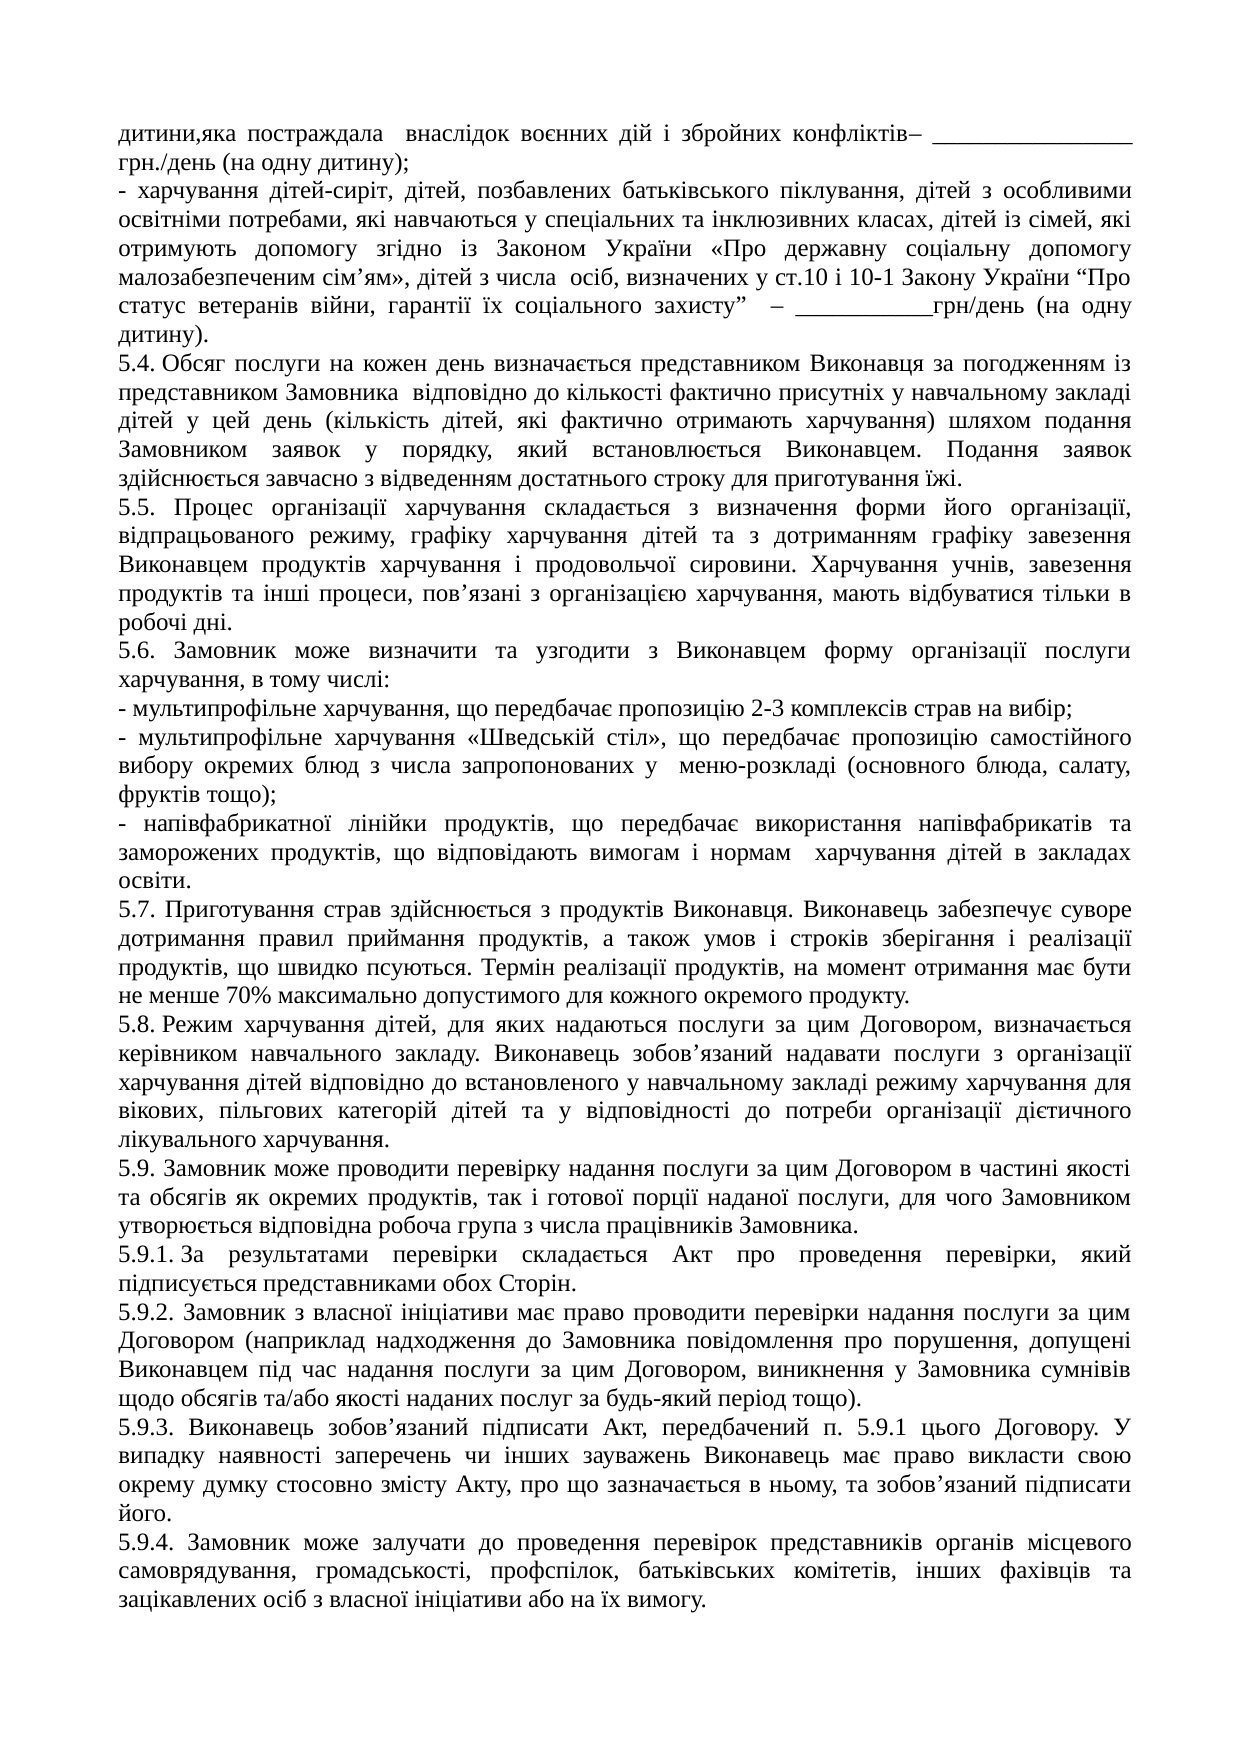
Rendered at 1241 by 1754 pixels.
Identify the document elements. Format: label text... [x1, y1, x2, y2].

text 5.9. Замовник може проводити перевірку надання послуги за цим Договором в частині якості та обсягів як окремих продуктів, так і готової порції наданої послуги, для чого Замовником утворюється відповідна робоча група з числа працівників Замовника. [118, 1153, 1132, 1239]
text дитини,яка постраждала внаслідок воєнних дій і збройних конфліктів– ________________ грн./день (на одну дитину); [118, 118, 1132, 176]
text 5.7. Приготування страв здійснюється з продуктів Виконавця. Виконавець забезпечує суворе дотримання правил приймання продуктів, а також умов і строків зберігання і реалізації продуктів, що швидко псуються. Термін реалізації продуктів, на момент отримання має бути не менше 70% максимально допустимого для кожного окремого продукту. [118, 894, 1132, 1009]
text 5.9.1. За результатами перевірки складається Акт про проведення перевірки, який підписується представниками обох Сторін. [118, 1239, 1132, 1297]
text - мультипрофільне харчування «Шведській стіл», що передбачає пропозицію самостійного вибору окремих блюд з числа запропонованих у меню-розкладі (основного блюда, салату, фруктів тощо); [118, 722, 1132, 808]
text 5.4. Обсяг послуги на кожен день визначається представником Виконавця за погодженням із представником Замовника відповідно до кількості фактично присутніх у навчальному закладі дітей у цей день (кількість дітей, які фактично отримають харчування) шляхом подання Замовником заявок у порядку, який встановлюється Виконавцем. Подання заявок здійснюється завчасно з відведенням достатнього строку для приготування їжі. [118, 348, 1132, 492]
text 5.8. Режим харчування дітей, для яких надаються послуги за цим Договором, визначається керівником навчального закладу. Виконавець зобов’язаний надавати послуги з організації харчування дітей відповідно до встановленого у навчальному закладі режиму харчування для вікових, пільгових категорій дітей та у відповідності до потреби організації дієтичного лікувального харчування. [118, 1009, 1132, 1153]
text 5.9.4. Замовник може залучати до проведення перевірок представників органів місцевого самоврядування, громадськості, профспілок, батьківських комітетів, інших фахівців та зацікавлених осіб з власної ініціативи або на їх вимогу. [118, 1527, 1132, 1613]
text 5.6. Замовник може визначити та узгодити з Виконавцем форму організації послуги харчування, в тому числі: [118, 636, 1132, 693]
text - напівфабрикатної лінійки продуктів, що передбачає використання напівфабрикатів та заморожених продуктів, що відповідають вимогам і нормам харчування дітей в закладах освіти. [118, 808, 1132, 894]
text - харчування дітей-сиріт, дітей, позбавлених батьківського піклування, дітей з особливими освітніми потребами, які навчаються у спеціальних та інклюзивних класах, дітей із сімей, які отримують допомогу згідно із Законом України «Про державну соціальну допомогу малозабезпеченим сім’ям», дітей з числа осіб, визначених у ст.10 і 10-1 Закону України “Про статус ветеранів війни, гарантії їх соціального захисту” – ___________грн/день (на одну дитину). [118, 176, 1132, 348]
text - мультипрофільне харчування, що передбачає пропозицію 2-3 комплексів страв на вибір; [118, 693, 1132, 722]
text 5.5. Процес організації харчування складається з визначення форми його організації, відпрацьованого режиму, графіку харчування дітей та з дотриманням графіку завезення Виконавцем продуктів харчування і продовольчої сировини. Харчування учнів, завезення продуктів та інші процеси, пов’язані з організацією харчування, мають відбуватися тільки в робочі дні. [118, 492, 1132, 636]
text 5.9.2. Замовник з власної ініціативи має право проводити перевірки надання послуги за цим Договором (наприклад надходження до Замовника повідомлення про порушення, допущені Виконавцем під час надання послуги за цим Договором, виникнення у Замовника сумнівів щодо обсягів та/або якості наданих послуг за будь-який період тощо). [118, 1297, 1132, 1412]
text 5.9.3. Виконавець зобов’язаний підписати Акт, передбачений п. 5.9.1 цього Договору. У випадку наявності заперечень чи інших зауважень Виконавець має право викласти свою окрему думку стосовно змісту Акту, про що зазначається в ньому, та зобов’язаний підписати його. [118, 1412, 1132, 1527]
